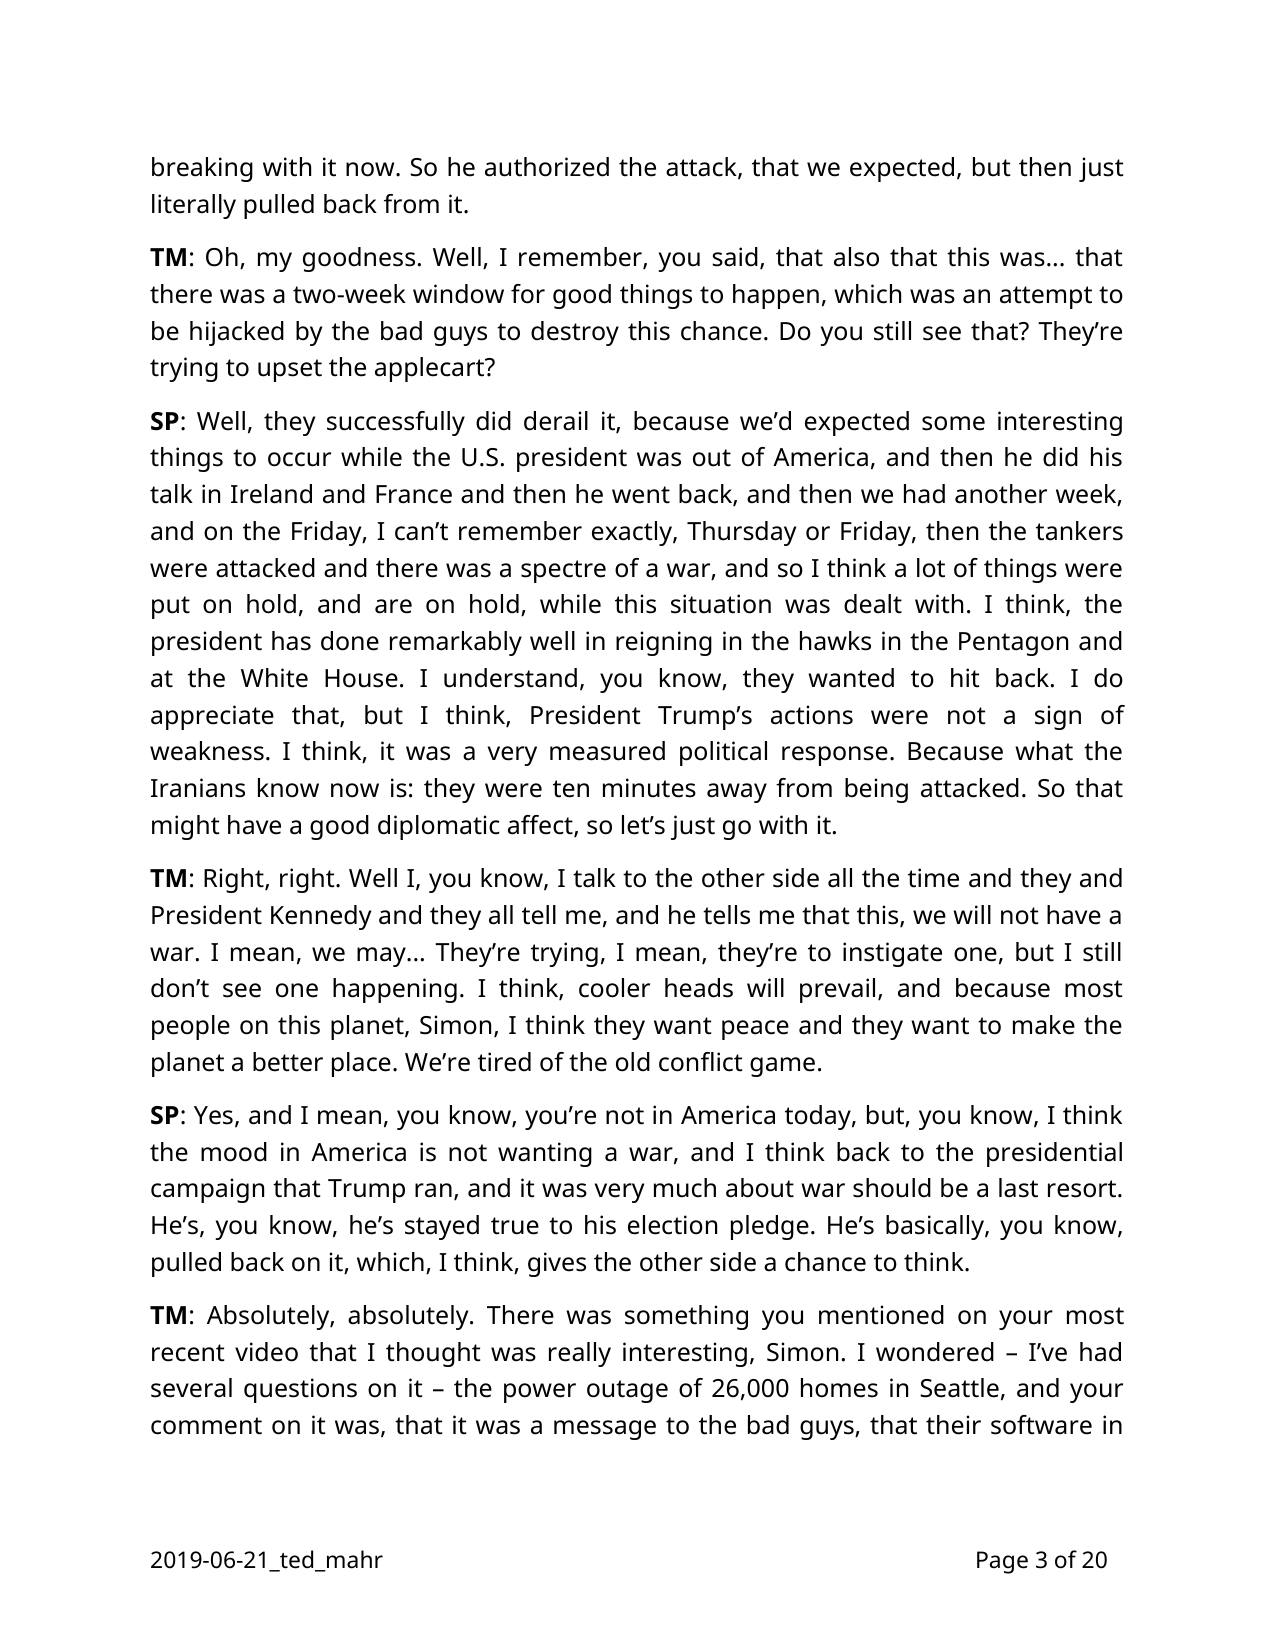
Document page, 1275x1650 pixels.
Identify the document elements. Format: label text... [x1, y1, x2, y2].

text SP: Well, they successfully did derail it, because we’d expected some interesting things to occur while the U.S. president was out of America, and then he did his talk in Ireland and France and then he went back, and then we had another week, and on the Friday, I can’t remember exactly, Thursday or Friday, then the tankers were attacked and there was a spectre of a war, and so I think a lot of things were put on hold, and are on hold, while this situation was dealt with. I think, the president has done remarkably well in reigning in the hawks in the Pentagon and at the White House. I understand, you know, they wanted to hit back. I do appreciate that, but I think, President Trump’s actions were not a sign of weakness. I think, it was a very measured political response. Because what the Iranians know now is: they were ten minutes away from being attacked. So that might have a good diplomatic affect, so let’s just go with it. [150, 403, 1125, 842]
text breaking with it now. So he authorized the attack, that we expected, but then just literally pulled back from it. [150, 150, 1125, 221]
text SP: Yes, and I mean, you know, you’re not in America today, but, you know, I think the mood in America is not wanting a war, and I think back to the presidential campaign that Trump ran, and it was very much about war should be a last resort. He’s, you know, he’s stayed true to his election pledge. He’s basically, you know, pulled back on it, which, I think, gives the other side a chance to think. [150, 1097, 1125, 1279]
text TM: Right, right. Well I, you know, I talk to the other side all the time and they and President Kennedy and they all tell me, and he tells me that this, we will not have a war. I mean, we may... They’re trying, I mean, they’re to instigate one, but I still don’t see one happening. I think, cooler heads will prevail, and because most people on this planet, Simon, I think they want peace and they want to make the planet a better place. We’re tired of the old conflict game. [150, 861, 1125, 1078]
text TM: Absolutely, absolutely. There was something you mentioned on your most recent video that I thought was really interesting, Simon. I wondered – I’ve had several questions on it – the power outage of 26,000 homes in Seattle, and your comment on it was, that it was a message to the bad guys, that their software in [150, 1298, 1125, 1442]
text TM: Oh, my goodness. Well, I remember, you said, that also that this was... that there was a two-week window for good things to happen, which was an attempt to be hijacked by the bad guys to destroy this chance. Do you still see that? They’re trying to upset the applecart? [150, 240, 1125, 384]
